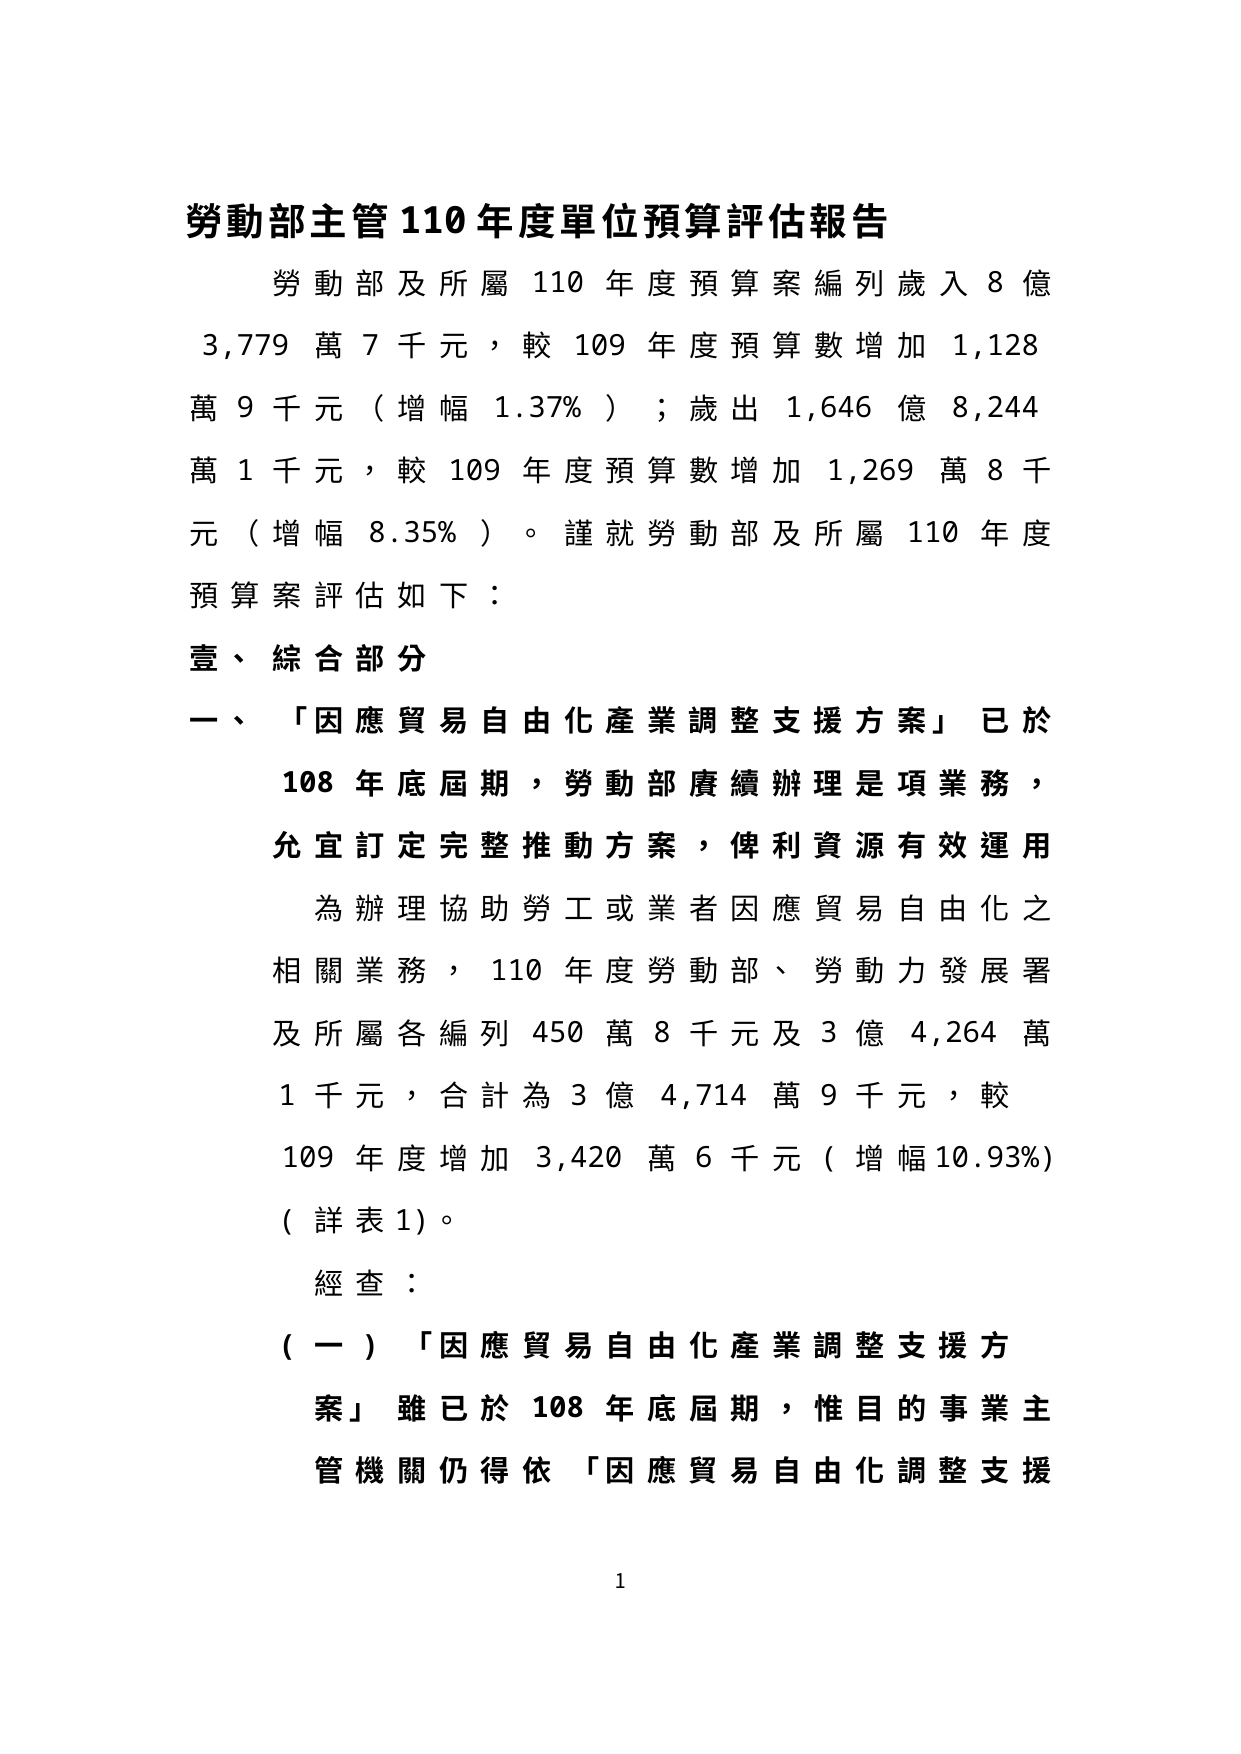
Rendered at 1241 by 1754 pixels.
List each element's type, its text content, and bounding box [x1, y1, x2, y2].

text 為辦理協助勞工或業者因應貿易自由化之相關業務，110年度勞動部、勞動力發展署及所屬各編列450萬8千元及3億4,264萬1千元，合計為3億4,714萬9千元，較109年度增加3,420萬6千元(增幅10.93%)(詳表1)。 [242, 865, 1058, 1240]
text 勞動部主管110年度單位預算評估報告 [183, 177, 1058, 240]
text 經查： [242, 1240, 1058, 1302]
text 一、「因應貿易自由化產業調整支援方案」已於108年底屆期，勞動部賡續辦理是項業務，允宜訂定完整推動方案，俾利資源有效運用 [183, 677, 1058, 865]
text 勞動部及所屬110年度預算案編列歲入8億3,779萬7千元，較109年度預算數增加1,128萬9千元（增幅1.37%）；歲出1,646億8,244萬1千元，較109年度預算數增加1,269萬8千元（增幅8.35%）。謹就勞動部及所屬110年度預算案評估如下： [183, 240, 1058, 615]
text 壹、綜合部分 [183, 615, 1058, 677]
text (一)「因應貿易自由化產業調整支援方案」雖已於108年底屆期，惟目的事業主管機關仍得依「因應貿易自由化調整支援 [242, 1302, 1058, 1490]
